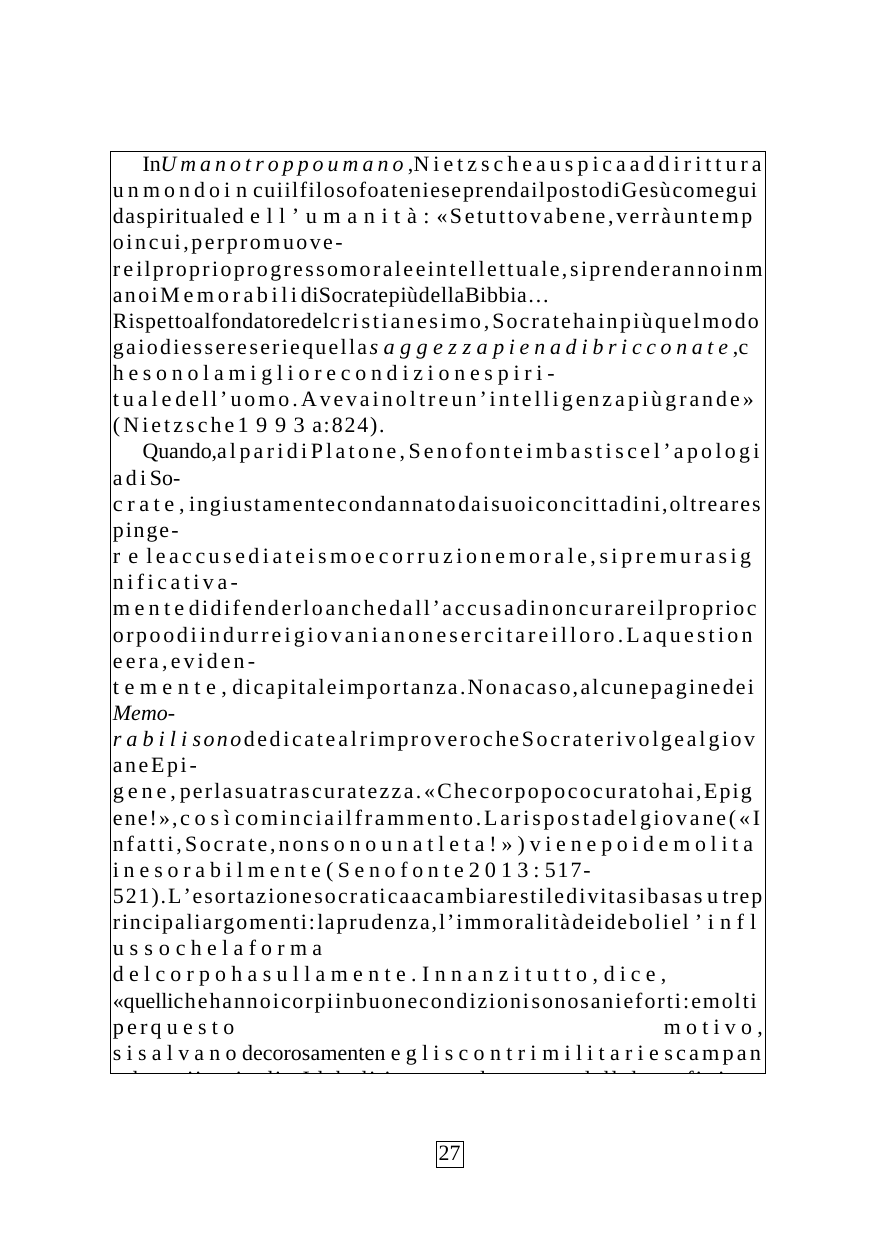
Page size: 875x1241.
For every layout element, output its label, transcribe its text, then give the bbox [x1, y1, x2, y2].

text InUmanotroppoumano,NietzscheauspicaaddiritturaunmondoincuiilfilosofoatenieseprendailpostodiGesùcomeguidaspiritualedell’umanità:«Setuttovabene,verràuntempoincui,perpromuove-reilproprioprogressomoraleeintellettuale,siprenderannoinmanoiMemorabilidiSocratepiùdellaBibbia…Rispettoalfondatoredelcristianesimo,Socratehainpiùquelmodogaiodiessereseriequellasaggezzapienadibricconate,chesonolamigliorecondizionespiri-tualedell’uomo.Avevainoltreun’intelligenzapiùgrande»(Nietzsche1993a:824). [113, 152, 763, 438]
text 27 [438, 1142, 463, 1166]
text «quellichehannoicorpiinbuonecondizionisonosanieforti:emoltiperquesto motivo, sisalvanodecorosamentenegliscontrimilitariescampanodatuttiipericoli».Ideboli,inunmondosegnatodallalotta,finisconouccisioschiavi,edunqueèprudenteallenarsiancheselacittànonimponegliesercizifisiciatutticittadini.Inoltre,chisisalvanonostanteladebolezza,lofaingenereperignominia,fuggendo,ecosìfacendonondifendeivecchi,ledonne,ibambini.Siconfiguracosìancheunadimensionemoraleealtruisticadelleattivitàginniche.QuesteleparolediSocrate:«molti,poi,aiutanogliamiciefannodelbeneallapatriaeperquestosonodegnidigratitudine,acquistanounagrandefamaeottengonosplendidionori…».Infine,chicurailpropriocorpocuraanchelapropriamente,giacché«laperditadellamemoria,l’ansia,ilcattivoumoreelafolliaspessocolpisconolacapacitàintel- [113, 988, 763, 1073]
text Quando,alparidiPlatone,Senofonteimbastiscel’apologiadiSo-crate,ingiustamentecondannatodaisuoiconcittadini,oltrearespinge-releaccusediateismoecorruzionemorale,sipremurasignificativa-mentedidifenderloanchedall’accusadinoncurareilpropriocorpoodiindurreigiovanianonesercitareilloro.Laquestioneera,eviden-temente,dicapitaleimportanza.Nonacaso,alcunepaginedeiMemo-rabilisonodedicatealrimproverocheSocraterivolgealgiovaneEpi-gene,perlasuatrascuratezza.«Checorpopococuratohai,Epigene!»,cosìcominciailframmento.Larispostadelgiovane(«Infatti,Socrate,nonsonounatleta!»)vienepoidemolitainesorabilmente(Senofonte2013:517-521).L’esortazionesocraticaacambiarestiledivitasibasasutreprincipaliargomenti:laprudenza,l’immoralitàdeideboliel’influssochelaforma delcorpohasullamente.Innanzitutto,dice, [113, 438, 763, 987]
